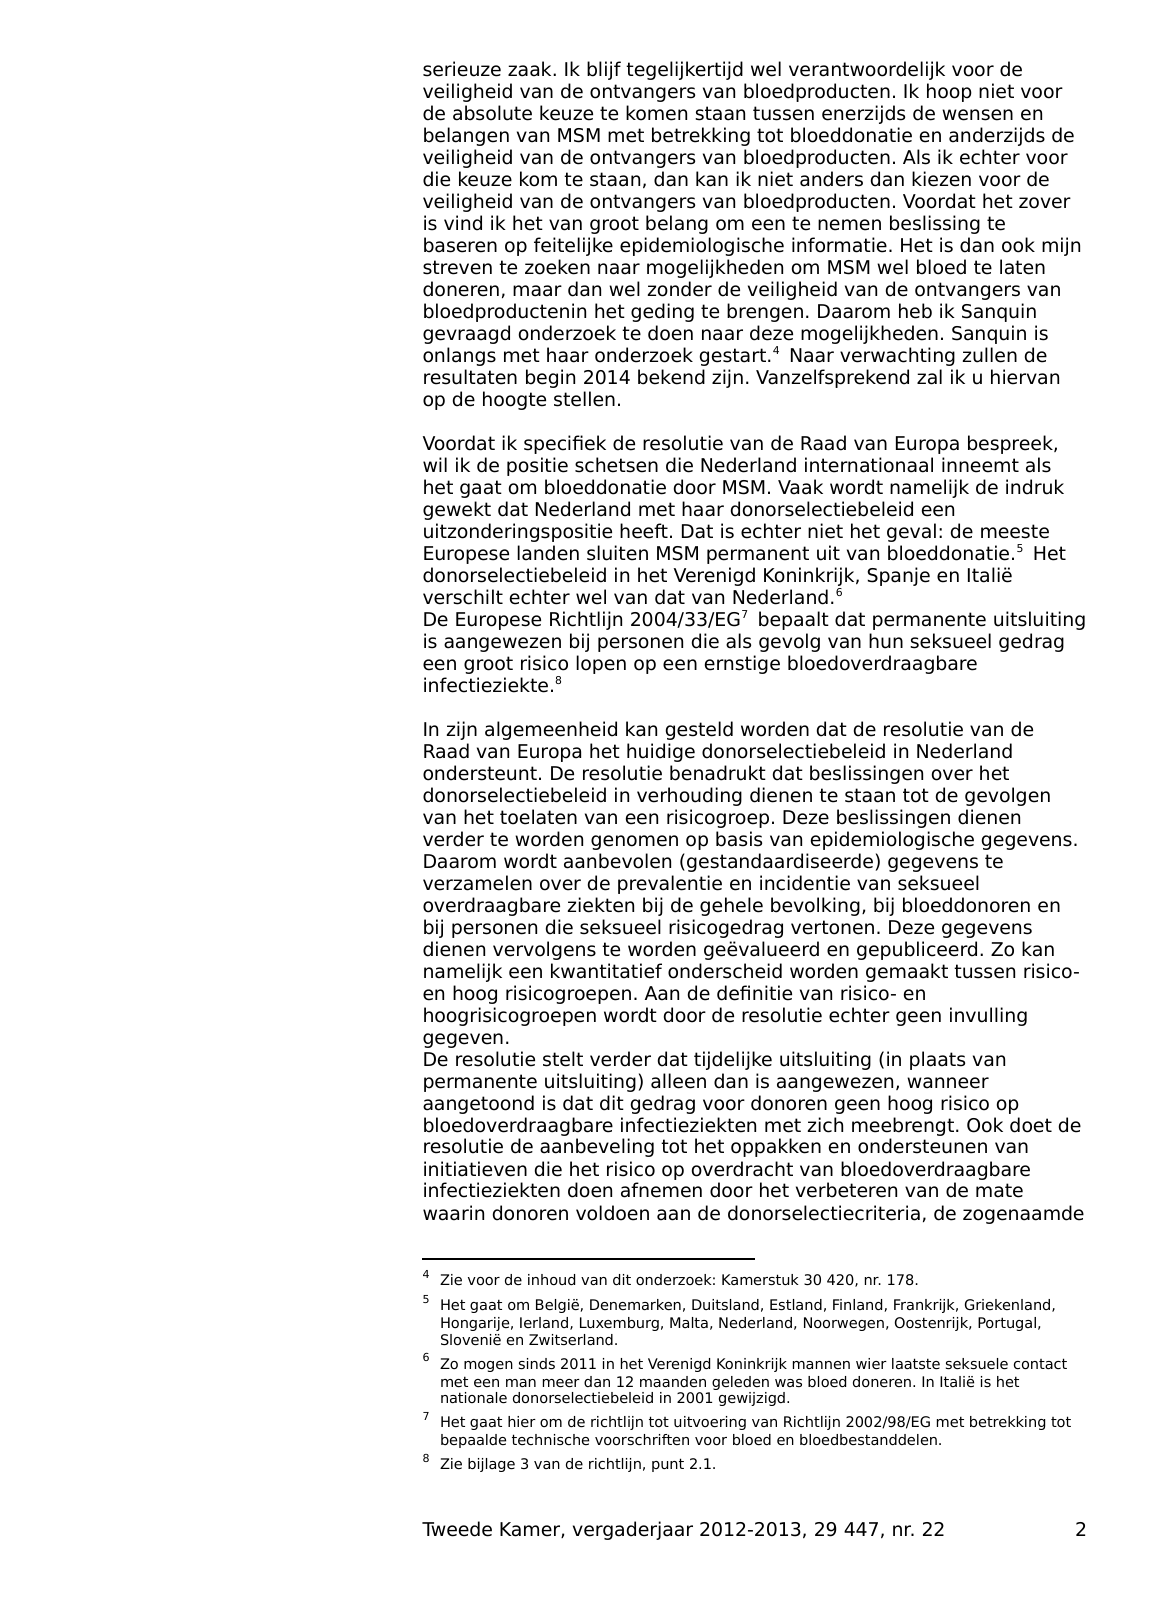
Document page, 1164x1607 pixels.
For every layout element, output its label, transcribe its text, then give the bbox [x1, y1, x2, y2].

text Voordat ik specifiek de resolutie van de Raad van Europa bespreek, wil ik de positie schetsen die Nederland internationaal inneemt als het gaat om bloeddonatie door MSM. Vaak wordt namelijk de indruk gewekt dat Nederland met haar donorselectiebeleid een uitzonderingspositie heeft. Dat is echter niet het geval: de meeste Europese landen sluiten MSM permanent uit van bloeddonatie. Het donorselectiebeleid in het Verenigd Koninkrijk, Spanje en Italië verschilt echter wel van dat van Nederland. [422, 433, 1087, 609]
text De resolutie stelt verder dat tijdelijke uitsluiting (in plaats van permanente uitsluiting) alleen dan is aangewezen, wanneer aangetoond is dat dit gedrag voor donoren geen hoog risico op bloedoverdraagbare infectieziekten met zich meebrengt. Ook doet de resolutie de aanbeveling tot het oppakken en ondersteunen van initiatieven die het risico op overdracht van bloedoverdraagbare infectieziekten doen afnemen door het verbeteren van de mate waarin donoren voldoen aan de donorselectiecriteria, de zogenaamde [422, 1048, 1087, 1224]
text Het gaat om België, Denemarken, Duitsland, Estland, Finland, Frankrijk, Griekenland, Hongarije, Ierland, Luxemburg, Malta, Nederland, Noorwegen, Oostenrijk, Portugal, Slovenië en Zwitserland. [422, 1293, 1087, 1349]
text De Europese Richtlijn 2004/33/EG bepaalt dat permanente uitsluiting is aangewezen bij personen die als gevolg van hun seksueel gedrag een groot risico lopen op een ernstige bloedoverdraagbare infectieziekte. [422, 609, 1087, 697]
text In zijn algemeenheid kan gesteld worden dat de resolutie van de Raad van Europa het huidige donorselectiebeleid in Nederland ondersteunt. De resolutie benadrukt dat beslissingen over het donorselectiebeleid in verhouding dienen te staan tot de gevolgen van het toelaten van een risicogroep. Deze beslissingen dienen verder te worden genomen op basis van epidemiologische gegevens. Daarom wordt aanbevolen (gestandaardiseerde) gegevens te verzamelen over de prevalentie en incidentie van seksueel overdraagbare ziekten bij de gehele bevolking, bij bloeddonoren en bij personen die seksueel risicogedrag vertonen. Deze gegevens dienen vervolgens te worden geëvalueerd en gepubliceerd. Zo kan namelijk een kwantitatief onderscheid worden gemaakt tussen risico- en hoog risicogroepen. Aan de definitie van risico- en hoogrisicogroepen wordt door de resolutie echter geen invulling gegeven. [422, 719, 1087, 1048]
text Zie voor de inhoud van dit onderzoek: Kamerstuk 30 420, nr. 178. [422, 1268, 1087, 1290]
text serieuze zaak. Ik blijf tegelijkertijd wel verantwoordelijk voor de veiligheid van de ontvangers van bloedproducten. Ik hoop niet voor de absolute keuze te komen staan tussen enerzijds de wensen en belangen van MSM met betrekking tot bloeddonatie en anderzijds de veiligheid van de ontvangers van bloedproducten. Als ik echter voor die keuze kom te staan, dan kan ik niet anders dan kiezen voor de veiligheid van de ontvangers van bloedproducten. Voordat het zover is vind ik het van groot belang om een te nemen beslissing te baseren op feitelijke epidemiologische informatie. Het is dan ook mijn streven te zoeken naar mogelijkheden om MSM wel bloed te laten doneren, maar dan wel zonder de veiligheid van de ontvangers van bloedproductenin het geding te brengen. Daarom heb ik Sanquin gevraagd onderzoek te doen naar deze mogelijkheden. Sanquin is onlangs met haar onderzoek gestart. Naar verwachting zullen de resultaten begin 2014 bekend zijn. Vanzelfsprekend zal ik u hiervan op de hoogte stellen. [422, 59, 1087, 411]
text Het gaat hier om de richtlijn tot uitvoering van Richtlijn 2002/98/EG met betrekking tot bepaalde technische voorschriften voor bloed en bloedbestanddelen. [422, 1410, 1087, 1449]
text Zie bijlage 3 van de richtlijn, punt 2.1. [422, 1452, 1087, 1474]
text Zo mogen sinds 2011 in het Verenigd Koninkrijk mannen wier laatste seksuele contact met een man meer dan 12 maanden geleden was bloed doneren. In Italië is het nationale donorselectiebeleid in 2001 gewijzigd. [422, 1352, 1087, 1407]
